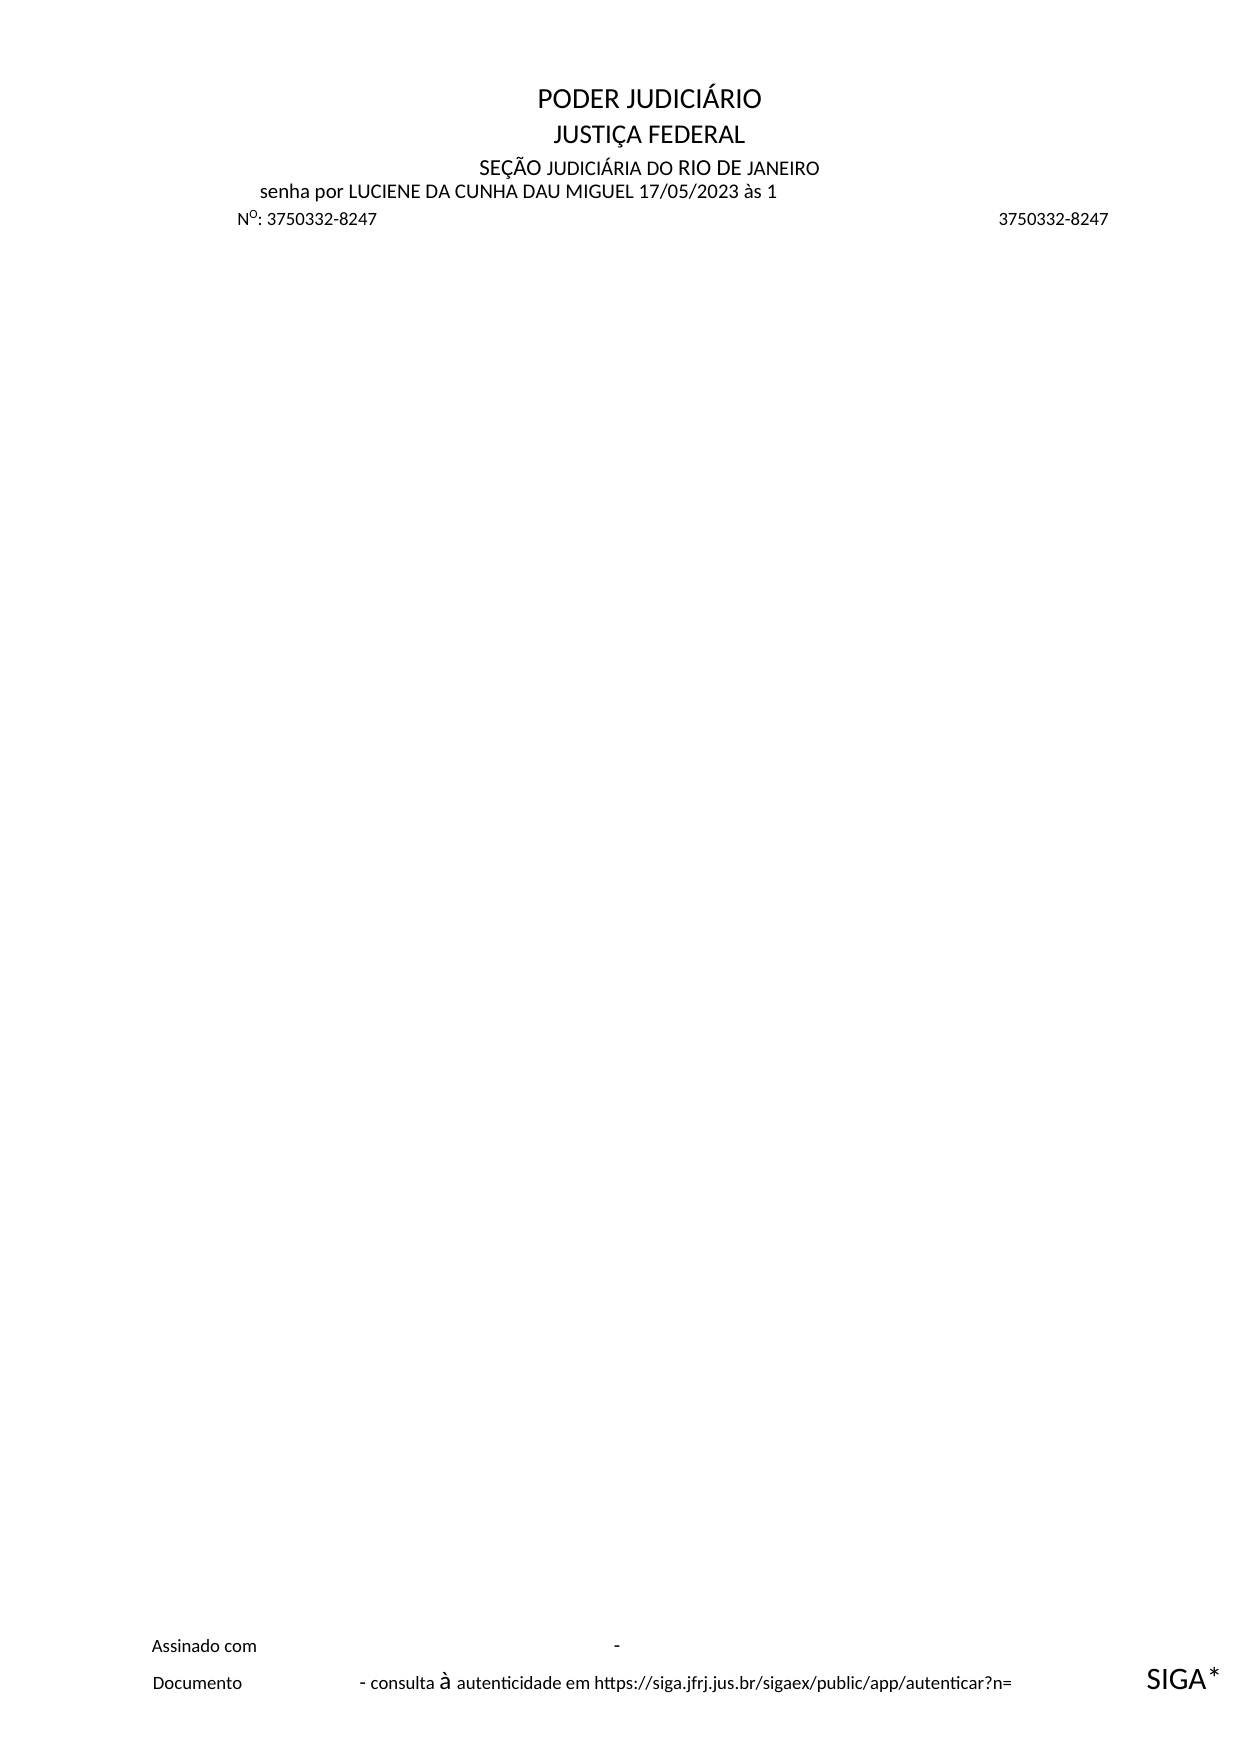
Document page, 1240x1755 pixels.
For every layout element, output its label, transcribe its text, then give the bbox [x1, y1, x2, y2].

text senha por LUCIENE DA CUNHA DAU MIGUEL 17/05/2023 às 1 [259, 181, 782, 203]
text NO: 3750332-8247 3750332-8247 [189, 207, 1108, 230]
